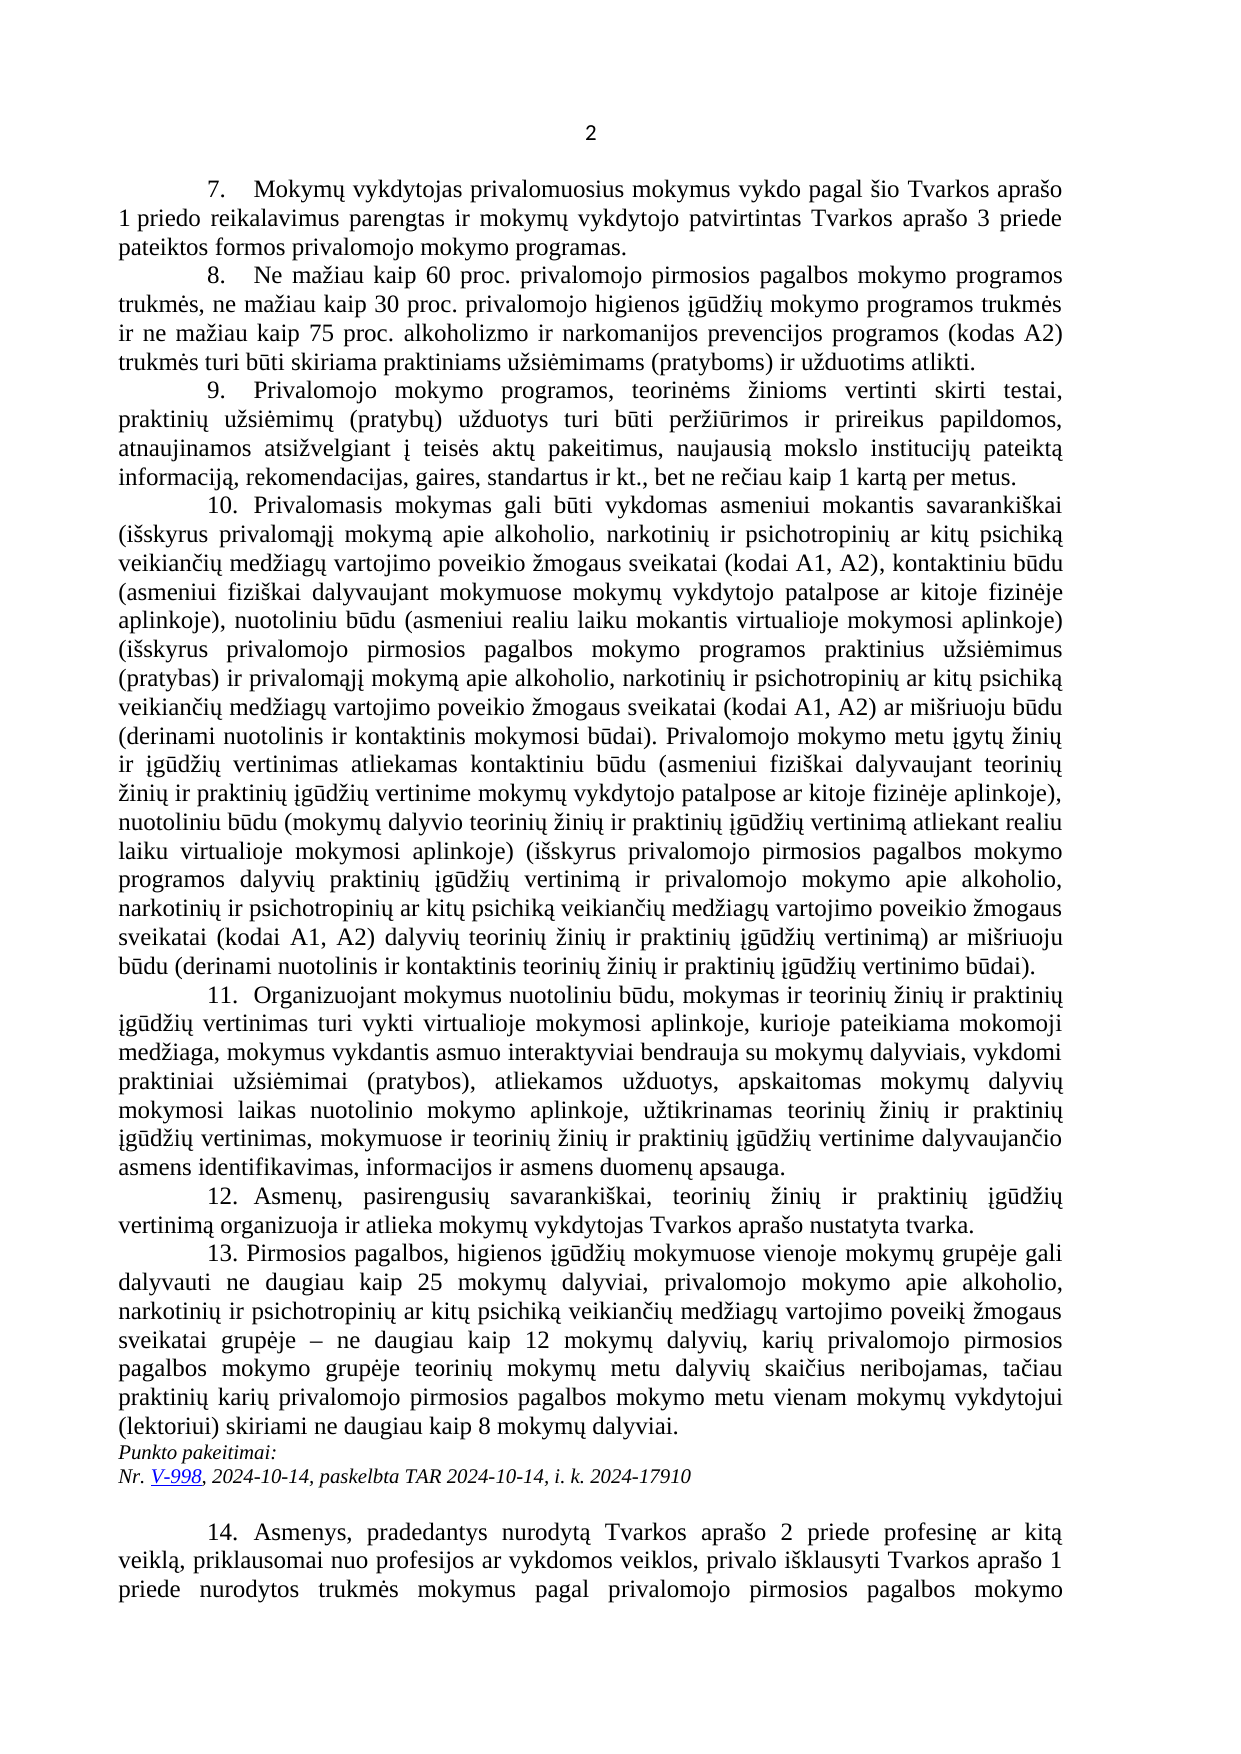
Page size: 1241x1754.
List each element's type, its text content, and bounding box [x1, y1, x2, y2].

text 9. Privalomojo mokymo programos, teorinėms žinioms vertinti skirti testai, praktinių užsiėmimų (pratybų) užduotys turi būti peržiūrimos ir prireikus papildomos, atnaujinamos atsižvelgiant į teisės aktų pakeitimus, naujausią mokslo institucijų pateiktą informaciją, rekomendacijas, gaires, standartus ir kt., bet ne rečiau kaip 1 kartą per metus. [118, 375, 1063, 490]
text 11. Organizuojant mokymus nuotoliniu būdu, mokymas ir teorinių žinių ir praktinių įgūdžių vertinimas turi vykti virtualioje mokymosi aplinkoje, kurioje pateikiama mokomoji medžiaga, mokymus vykdantis asmuo interaktyviai bendrauja su mokymų dalyviais, vykdomi praktiniai užsiėmimai (pratybos), atliekamos užduotys, apskaitomas mokymų dalyvių mokymosi laikas nuotolinio mokymo aplinkoje, užtikrinamas teorinių žinių ir praktinių įgūdžių vertinimas, mokymuose ir teorinių žinių ir praktinių įgūdžių vertinime dalyvaujančio asmens identifikavimas, informacijos ir asmens duomenų apsauga. [118, 980, 1063, 1181]
text 13. Pirmosios pagalbos, higienos įgūdžių mokymuose vienoje mokymų grupėje gali dalyvauti ne daugiau kaip 25 mokymų dalyviai, privalomojo mokymo apie alkoholio, narkotinių ir psichotropinių ar kitų psichiką veikiančių medžiagų vartojimo poveikį žmogaus sveikatai grupėje – ne daugiau kaip 12 mokymų dalyvių, karių privalomojo pirmosios pagalbos mokymo grupėje teorinių mokymų metu dalyvių skaičius neribojamas, tačiau praktinių karių privalomojo pirmosios pagalbos mokymo metu vienam mokymų vykdytojui (lektoriui) skiriami ne daugiau kaip 8 mokymų dalyviai. [118, 1238, 1063, 1440]
text 8. Ne mažiau kaip 60 proc. privalomojo pirmosios pagalbos mokymo programos trukmės, ne mažiau kaip 30 proc. privalomojo higienos įgūdžių mokymo programos trukmės ir ne mažiau kaip 75 proc. alkoholizmo ir narkomanijos prevencijos programos (kodas A2) trukmės turi būti skiriama praktiniams užsiėmimams (pratyboms) ir užduotims atlikti. [118, 260, 1063, 375]
text 7. Mokymų vykdytojas privalomuosius mokymus vykdo pagal šio Tvarkos aprašo 1 priedo reikalavimus parengtas ir mokymų vykdytojo patvirtintas Tvarkos aprašo 3 priede pateiktos formos privalomojo mokymo programas. [118, 174, 1063, 260]
text Punkto pakeitimai: [118, 1440, 1063, 1464]
text Nr. V-998, 2024-10-14, paskelbta TAR 2024-10-14, i. k. 2024-17910 [118, 1464, 1063, 1488]
text 10. Privalomasis mokymas gali būti vykdomas asmeniui mokantis savarankiškai (išskyrus privalomąjį mokymą apie alkoholio, narkotinių ir psichotropinių ar kitų psichiką veikiančių medžiagų vartojimo poveikio žmogaus sveikatai (kodai A1, A2), kontaktiniu būdu (asmeniui fiziškai dalyvaujant mokymuose mokymų vykdytojo patalpose ar kitoje fizinėje aplinkoje), nuotoliniu būdu (asmeniui realiu laiku mokantis virtualioje mokymosi aplinkoje) (išskyrus privalomojo pirmosios pagalbos mokymo programos praktinius užsiėmimus (pratybas) ir privalomąjį mokymą apie alkoholio, narkotinių ir psichotropinių ar kitų psichiką veikiančių medžiagų vartojimo poveikio žmogaus sveikatai (kodai A1, A2) ar mišriuoju būdu (derinami nuotolinis ir kontaktinis mokymosi būdai). Privalomojo mokymo metu įgytų žinių ir įgūdžių vertinimas atliekamas kontaktiniu būdu (asmeniui fiziškai dalyvaujant teorinių žinių ir praktinių įgūdžių vertinime mokymų vykdytojo patalpose ar kitoje fizinėje aplinkoje), nuotoliniu būdu (mokymų dalyvio teorinių žinių ir praktinių įgūdžių vertinimą atliekant realiu laiku virtualioje mokymosi aplinkoje) (išskyrus privalomojo pirmosios pagalbos mokymo programos dalyvių praktinių įgūdžių vertinimą ir privalomojo mokymo apie alkoholio, narkotinių ir psichotropinių ar kitų psichiką veikiančių medžiagų vartojimo poveikio žmogaus sveikatai (kodai A1, A2) dalyvių teorinių žinių ir praktinių įgūdžių vertinimą) ar mišriuoju būdu (derinami nuotolinis ir kontaktinis teorinių žinių ir praktinių įgūdžių vertinimo būdai). [118, 490, 1063, 980]
text 14. Asmenys, pradedantys nurodytą Tvarkos aprašo 2 priede profesinę ar kitą veiklą, priklausomai nuo profesijos ar vykdomos veiklos, privalo išklausyti Tvarkos aprašo 1 priede nurodytos trukmės mokymus pagal privalomojo pirmosios pagalbos mokymo [118, 1517, 1063, 1603]
text 12. Asmenų, pasirengusių savarankiškai, teorinių žinių ir praktinių įgūdžių vertinimą organizuoja ir atlieka mokymų vykdytojas Tvarkos aprašo nustatyta tvarka. [118, 1181, 1063, 1238]
